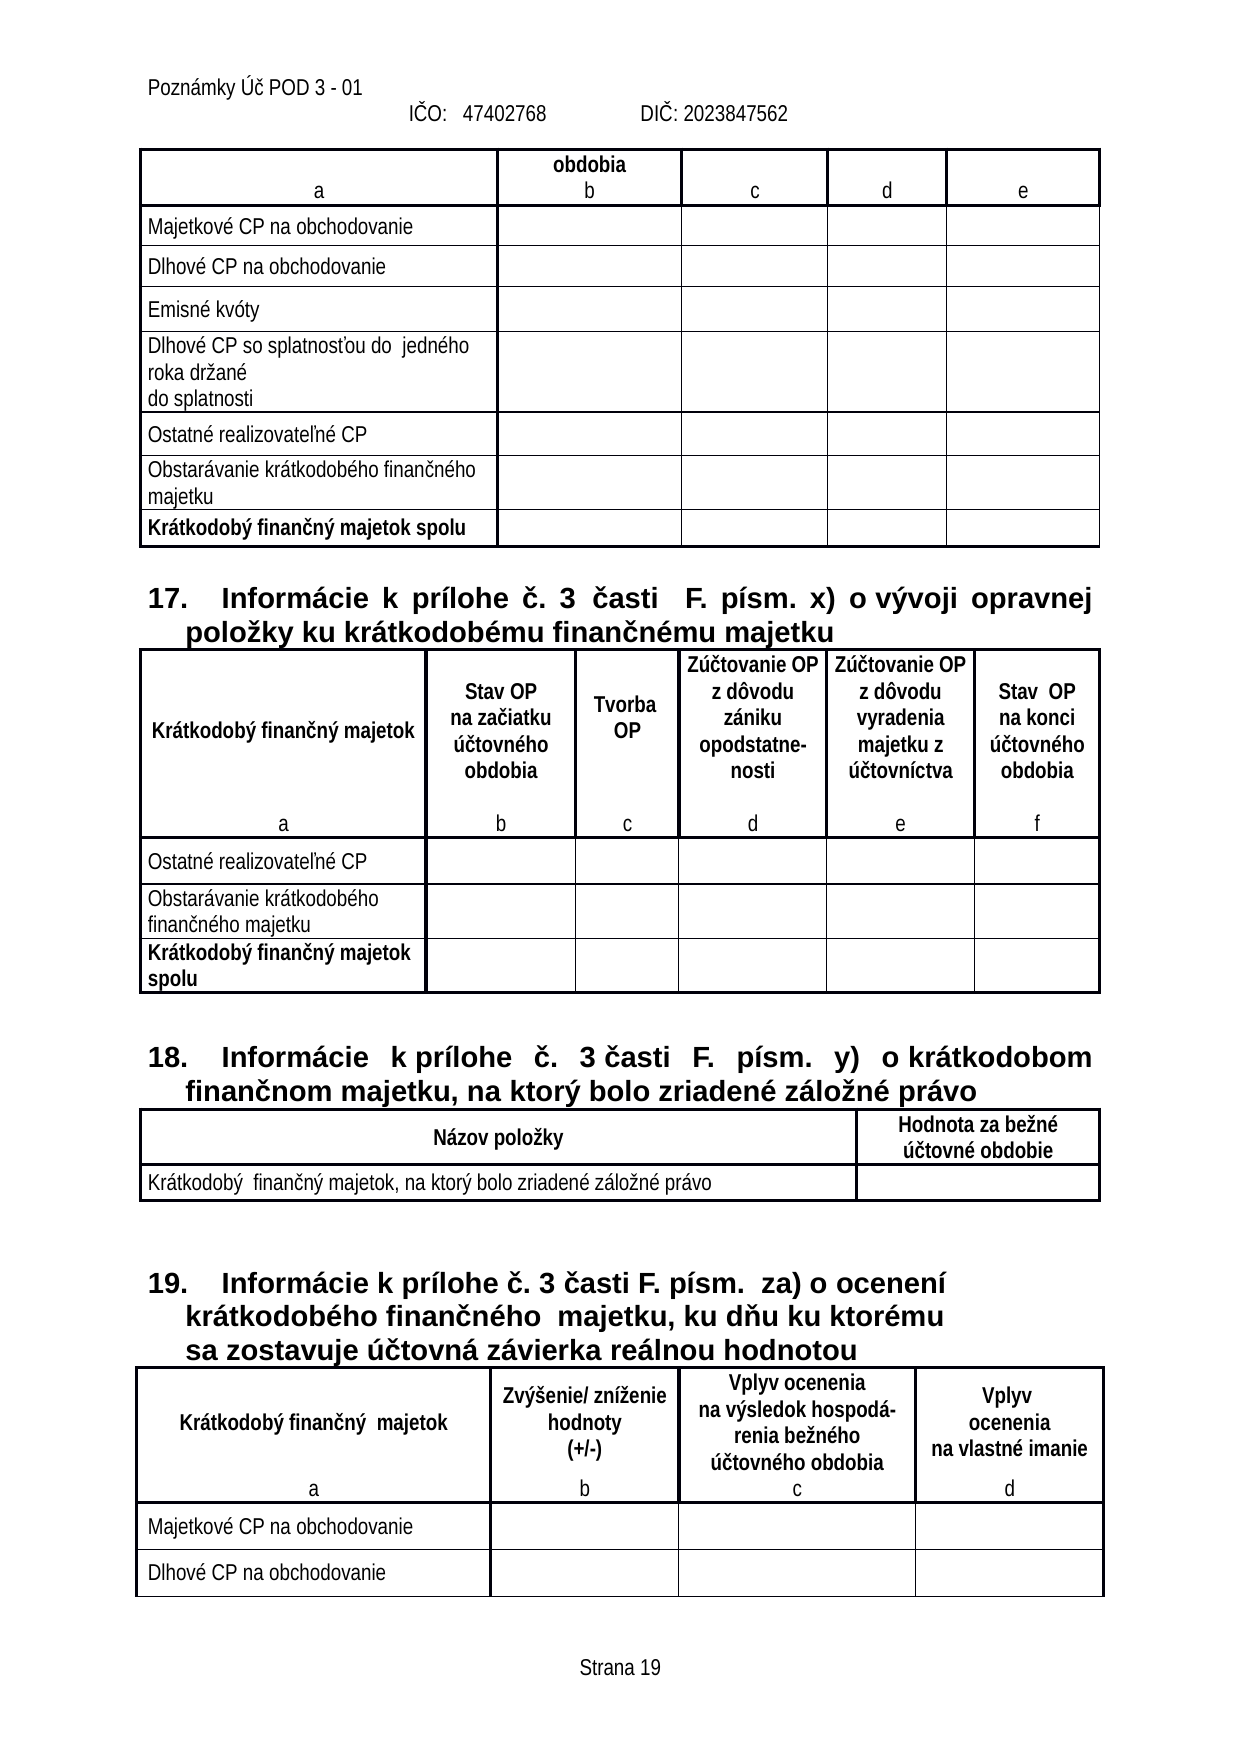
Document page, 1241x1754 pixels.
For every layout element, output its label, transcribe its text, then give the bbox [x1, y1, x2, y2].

table_cell [499, 510, 681, 544]
table_cell [975, 939, 1098, 991]
table_cell e [948, 177, 1098, 203]
table_header Vplyv ocenenia na výsledok hospodá-renia bežného účtovného obdobia [681, 1369, 914, 1475]
table_cell d [681, 810, 825, 836]
table_cell [679, 839, 826, 883]
table_cell [827, 839, 974, 883]
table_cell [682, 332, 827, 411]
table_cell [829, 151, 945, 177]
table_cell [492, 1550, 678, 1596]
table_cell [679, 1504, 915, 1548]
table_cell [828, 332, 946, 411]
table_cell d [917, 1475, 1102, 1501]
table_cell [428, 885, 575, 937]
table_cell Obstarávanie krátkodobého finančného majetku [142, 885, 424, 937]
table_cell Majetkové CP na obchodovanie [142, 207, 496, 245]
table_header Krátkodobý finančný majetok [142, 651, 424, 809]
table_cell [947, 207, 1099, 245]
table_cell [827, 939, 974, 991]
table_cell [576, 839, 678, 883]
table_cell Dlhové CP na obchodovanie [142, 246, 496, 286]
table_cell Dlhové CP so splatnosťou do jedného roka držané do splatnosti [142, 332, 496, 411]
table_cell [828, 287, 946, 331]
table_cell [499, 332, 681, 411]
table_cell Ostatné realizovateľné CP [142, 413, 496, 455]
table_cell Krátkodobý finančný majetok, na ktorý bolo zriadené záložné právo [142, 1166, 855, 1199]
table_header Stav OP na konci účtovného obdobia [976, 651, 1098, 809]
table_cell b [428, 810, 574, 836]
table_cell [827, 885, 974, 937]
table_cell [682, 456, 827, 509]
table_cell [428, 839, 575, 883]
table_cell [916, 1504, 1102, 1548]
title Informácie k prílohe č. 3 časti F. písm. za) o ocenení krátkodobého finančného majetku, ku dňu ku ktorému sa zostavuje účtovná závierka reálnou hodnotou [148, 1266, 1092, 1366]
table_cell [828, 207, 946, 245]
table_cell [428, 939, 575, 991]
table_cell [947, 510, 1099, 544]
table_cell [947, 246, 1099, 286]
table_cell Ostatné realizovateľné CP [142, 839, 424, 883]
table_header [142, 151, 496, 177]
title Informácie k prílohe č. 3 časti F. písm. y) o krátkodobom finančnom majetku, na ktorý bolo zriadené záložné právo [148, 1040, 1092, 1107]
table_cell [916, 1550, 1102, 1596]
table_header Tvorba OP [577, 651, 677, 809]
table_cell [828, 413, 946, 455]
table_cell d [829, 177, 945, 203]
table_cell c [681, 1475, 914, 1501]
table_cell [975, 839, 1098, 883]
table_cell Emisné kvóty [142, 287, 496, 331]
table_header Zúčtovanie OP z dôvodu zániku opodstatne-nosti [681, 651, 825, 809]
table_cell [492, 1504, 678, 1548]
table_cell [499, 287, 681, 331]
table_cell Dlhové CP na obchodovanie [138, 1550, 489, 1596]
table_cell [975, 885, 1098, 937]
table_cell b [492, 1475, 677, 1501]
table_cell e [828, 810, 973, 836]
table_cell [947, 456, 1099, 509]
table_cell [682, 207, 827, 245]
table_cell Obstarávanie krátkodobého finančného majetku [142, 456, 496, 509]
table_cell [828, 246, 946, 286]
table_cell [947, 287, 1099, 331]
table_header Stav OP na začiatku účtovného obdobia [428, 651, 574, 809]
table_cell [679, 1550, 915, 1596]
table_header Hodnota za bežné účtovné obdobie [858, 1111, 1098, 1163]
table_cell b [499, 177, 680, 203]
table_cell [828, 510, 946, 544]
table_cell c [577, 810, 677, 836]
table_cell c [683, 177, 826, 203]
table_cell [499, 413, 681, 455]
table_cell [499, 207, 681, 245]
table_cell [948, 151, 1098, 177]
table_header Krátkodobý finančný majetok [138, 1369, 489, 1475]
table_header Zvýšenie/ zníženie hodnoty (+/-) [492, 1369, 677, 1475]
table_cell [682, 510, 827, 544]
table_cell obdobia [499, 151, 680, 177]
table_cell Krátkodobý finančný majetok spolu [142, 939, 424, 991]
table_cell a [138, 1475, 489, 1501]
table_cell [499, 456, 681, 509]
table_cell [682, 246, 827, 286]
table_cell Krátkodobý finančný majetok spolu [142, 510, 496, 544]
table_cell [682, 287, 827, 331]
table_cell f [976, 810, 1098, 836]
table_cell [947, 413, 1099, 455]
table_cell [679, 939, 826, 991]
table_cell [682, 413, 827, 455]
table_cell a [142, 810, 424, 836]
table_cell [828, 456, 946, 509]
table_cell [679, 885, 826, 937]
table_header Názov položky [142, 1111, 855, 1163]
table_cell Majetkové CP na obchodovanie [138, 1504, 489, 1548]
table_header Vplyv ocenenia na vlastné imanie [917, 1369, 1102, 1475]
table_header Zúčtovanie OP z dôvodu vyradenia majetku z účtovníctva [828, 651, 973, 809]
table_cell [576, 885, 678, 937]
table_cell [499, 246, 681, 286]
title Informácie k prílohe č. 3 časti F. písm. x) o vývoji opravnej položky ku krátkodobému finančnému majetku [148, 581, 1092, 648]
table_cell [858, 1166, 1098, 1199]
table_cell [576, 939, 678, 991]
table_cell [683, 151, 826, 177]
table_cell [947, 332, 1099, 411]
table_cell a [142, 177, 496, 203]
